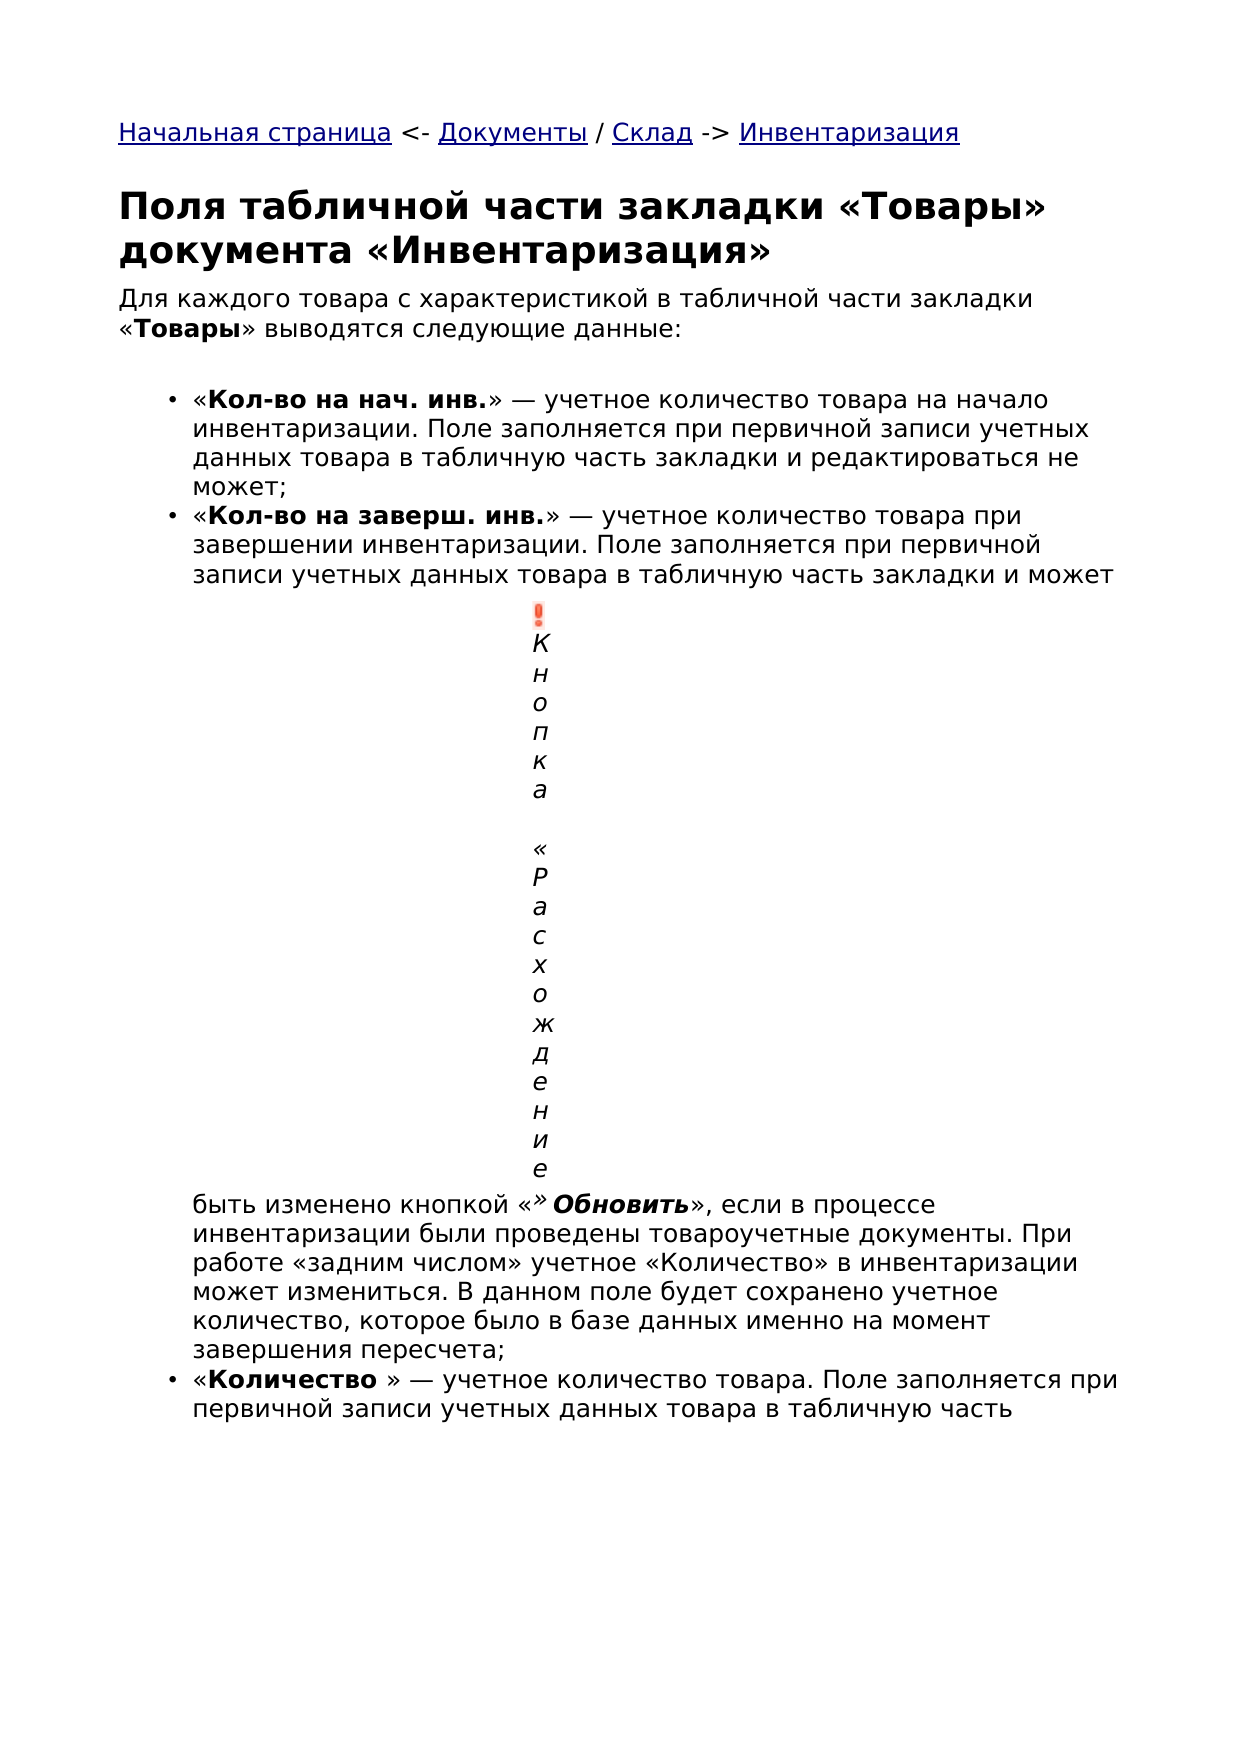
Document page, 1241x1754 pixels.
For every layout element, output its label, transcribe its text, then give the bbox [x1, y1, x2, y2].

list «Количество » — учетное количество товара. Поле заполняется при первичной записи учетных данных товара в табличную часть [177, 1365, 1122, 1423]
text Для каждого товара с характеристикой в табличной части закладки «Товары» выводятся следующие данные: [118, 284, 1122, 343]
subtitle Поля табличной части закладки «Товары» документа «Инвентаризация» [118, 185, 1122, 272]
list Кнопка «Расхождение» [532, 1026, 545, 1060]
list Кнопка «Расхождение» [532, 630, 545, 972]
list «Кол-во на заверш. инв.» — учетное количество товара при завершении инвентаризации. Поле заполняется при первичной записи учетных данных товара в табличную часть закладки и может быть изменено кнопкой « Обновить», если в процессе инвентаризации были проведены товароучетные документы. При работе «задним числом» учетное «Количество» в инвентаризации может измениться. В данном поле будет сохранено учетное количество, которое было в базе данных именно на момент завершения пересчета; [177, 502, 1122, 1365]
picture [532, 601, 545, 630]
text Начальная страница <- Документы / Склад -> Инвентаризация [118, 118, 1122, 147]
list Кнопка «Расхождение» [532, 1061, 545, 1213]
list «Кол-во на нач. инв.» — учетное количество товара на начало инвентаризации. Поле заполняется при первичной записи учетных данных товара в табличную часть закладки и редактироваться не может; [177, 385, 1122, 502]
list Кнопка «Расхождение» [532, 962, 545, 1031]
